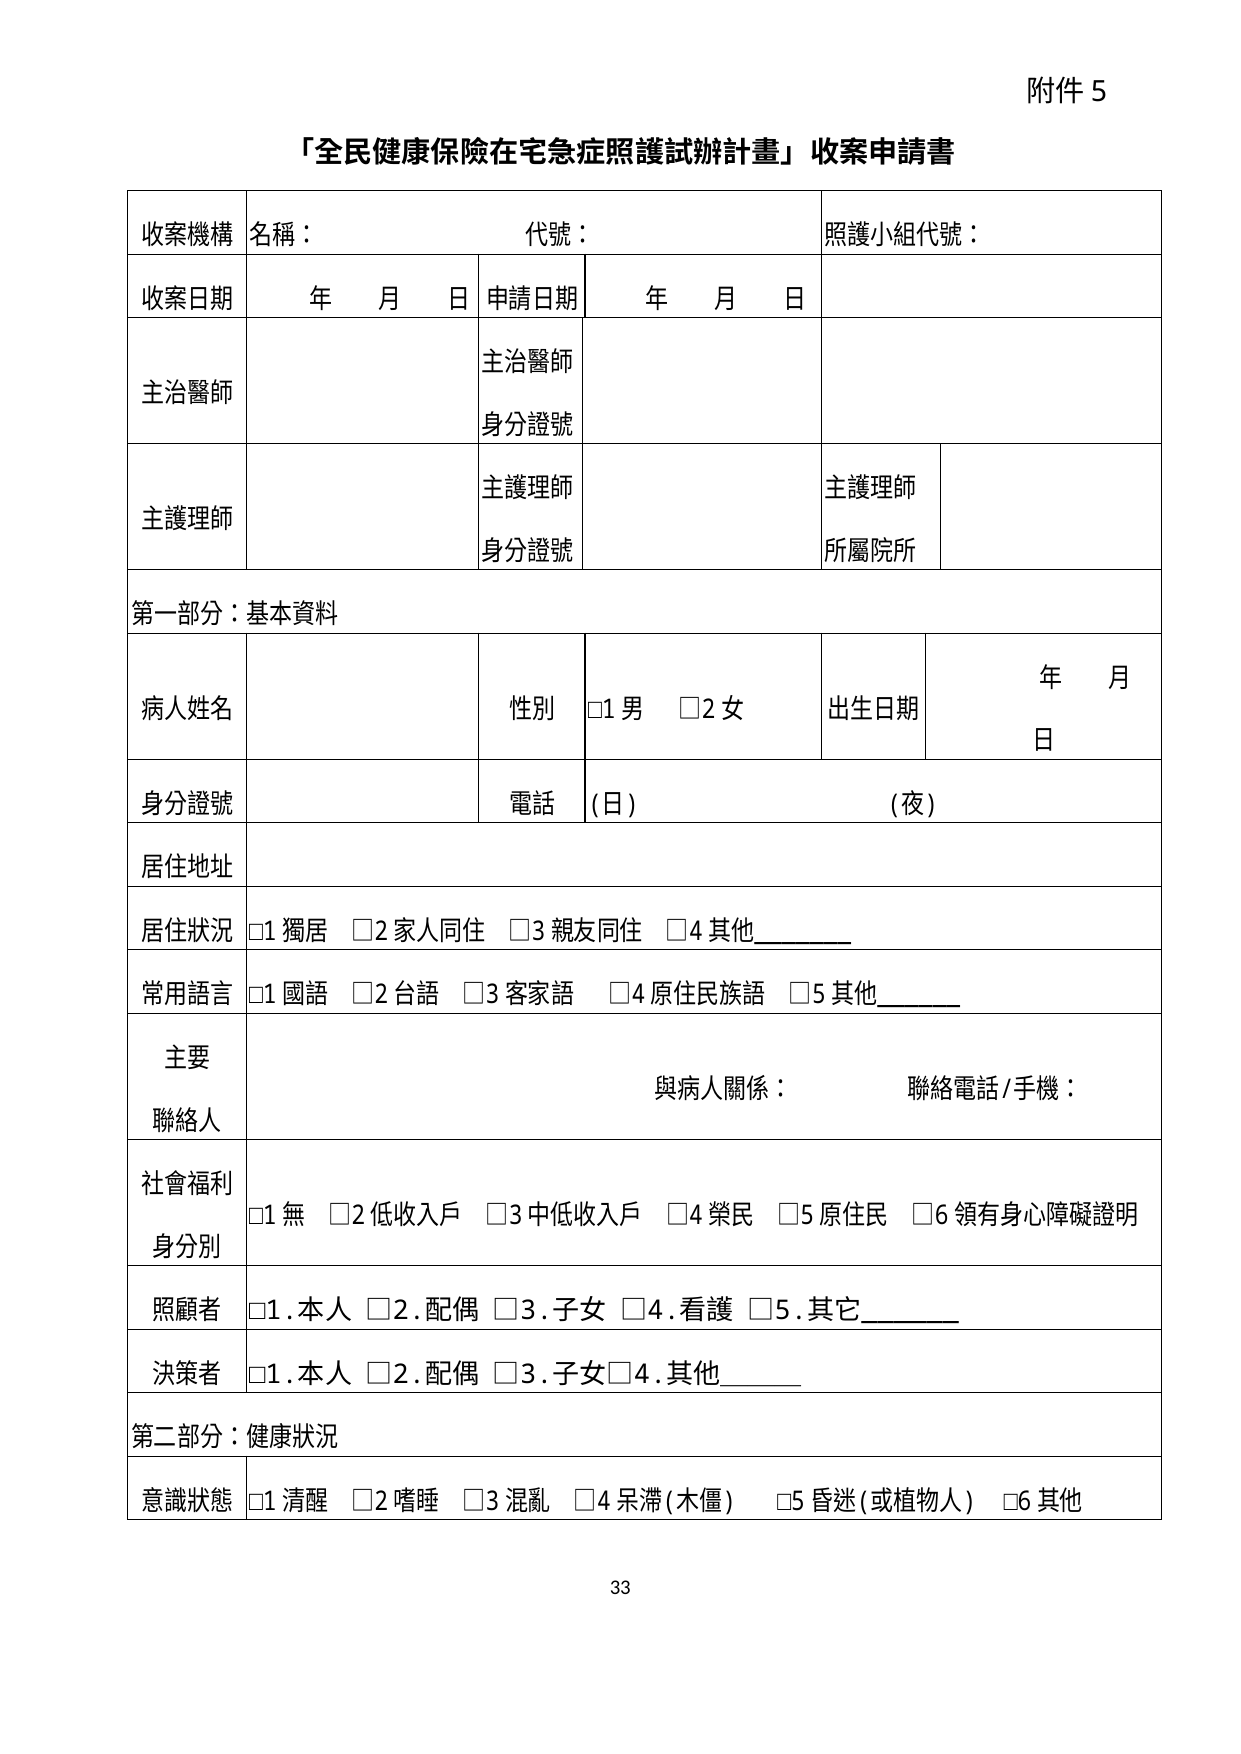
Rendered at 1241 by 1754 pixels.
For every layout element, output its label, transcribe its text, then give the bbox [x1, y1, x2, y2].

table_cell [583, 444, 821, 569]
table_cell 性別 [479, 634, 584, 759]
table_cell 電話 [479, 760, 584, 822]
table_cell 出生日期 [822, 634, 925, 759]
table_cell 主要 聯絡人 [128, 1014, 246, 1139]
table_cell 申請日期 [479, 255, 584, 317]
table_cell [247, 823, 1161, 886]
table_cell [247, 760, 478, 822]
table_cell [247, 634, 478, 759]
table_cell 主護理師身分證號 [479, 444, 582, 569]
table_cell [583, 318, 821, 443]
table_cell 主護理師 [128, 444, 246, 569]
table_header 名稱： 代號： [247, 191, 821, 253]
table_cell 主護理師 所屬院所 [822, 444, 940, 569]
table_cell 社會福利身分別 [128, 1140, 246, 1265]
table_cell 收案日期 [128, 255, 246, 317]
table_cell 第二部分：健康狀況 [128, 1393, 1161, 1456]
table_cell □1獨居 □2家人同住 □3親友同住 □4其他_______ [247, 887, 1161, 949]
table_cell 決策者 [128, 1330, 246, 1392]
table_cell 病人姓名 [128, 634, 246, 759]
table_header 收案機構 [128, 191, 246, 253]
table_cell □1清醒 □2嗜睡 □3混亂 □4呆滯(木僵) □5昏迷(或植物人) □6其他 [247, 1457, 1161, 1519]
table_cell [247, 444, 478, 569]
table_cell 第一部分：基本資料 [128, 570, 1161, 633]
table_cell (日) (夜) [586, 760, 1161, 822]
table_cell [822, 318, 1161, 443]
table_cell 居住狀況 [128, 887, 246, 949]
table_cell 年 月 日 [586, 255, 821, 317]
table_cell [822, 255, 1161, 317]
table_cell 常用語言 [128, 950, 246, 1013]
table_cell [247, 318, 478, 443]
table_cell 主治醫師 [128, 318, 246, 443]
table_header 照護小組代號： [822, 191, 1161, 253]
table_cell 主治醫師身分證號 [479, 318, 582, 443]
table_cell 照顧者 [128, 1266, 246, 1328]
table_cell 居住地址 [128, 823, 246, 886]
table_cell 與病人關係： 聯絡電話/手機： [247, 1014, 1161, 1139]
table_cell □1無 □2低收入戶 □3中低收入戶 □4榮民 □5原住民 □6領有身心障礙證明 [247, 1140, 1161, 1265]
text 附件5 [1026, 67, 1156, 110]
text 「全民健康保險在宅急症照護試辦計畫」收案申請書 [187, 60, 1171, 171]
table_cell □1男 □2女 [586, 634, 821, 759]
table_cell □1.本人 □2.配偶 □3.子女□4.其他＿＿＿ [247, 1330, 1161, 1392]
table_cell 身分證號 [128, 760, 246, 822]
table_cell □1.本人 □2.配偶 □3.子女 □4.看護 □5.其它______ [247, 1266, 1161, 1328]
table_cell 年 月 日 [247, 255, 478, 317]
table_cell 意識狀態 [128, 1457, 246, 1519]
table_cell 年 月 日 [926, 634, 1161, 759]
table_cell □1國語 □2台語 □3客家語 □4原住民族語 □5其他______ [247, 950, 1161, 1013]
table_cell [941, 444, 1161, 569]
